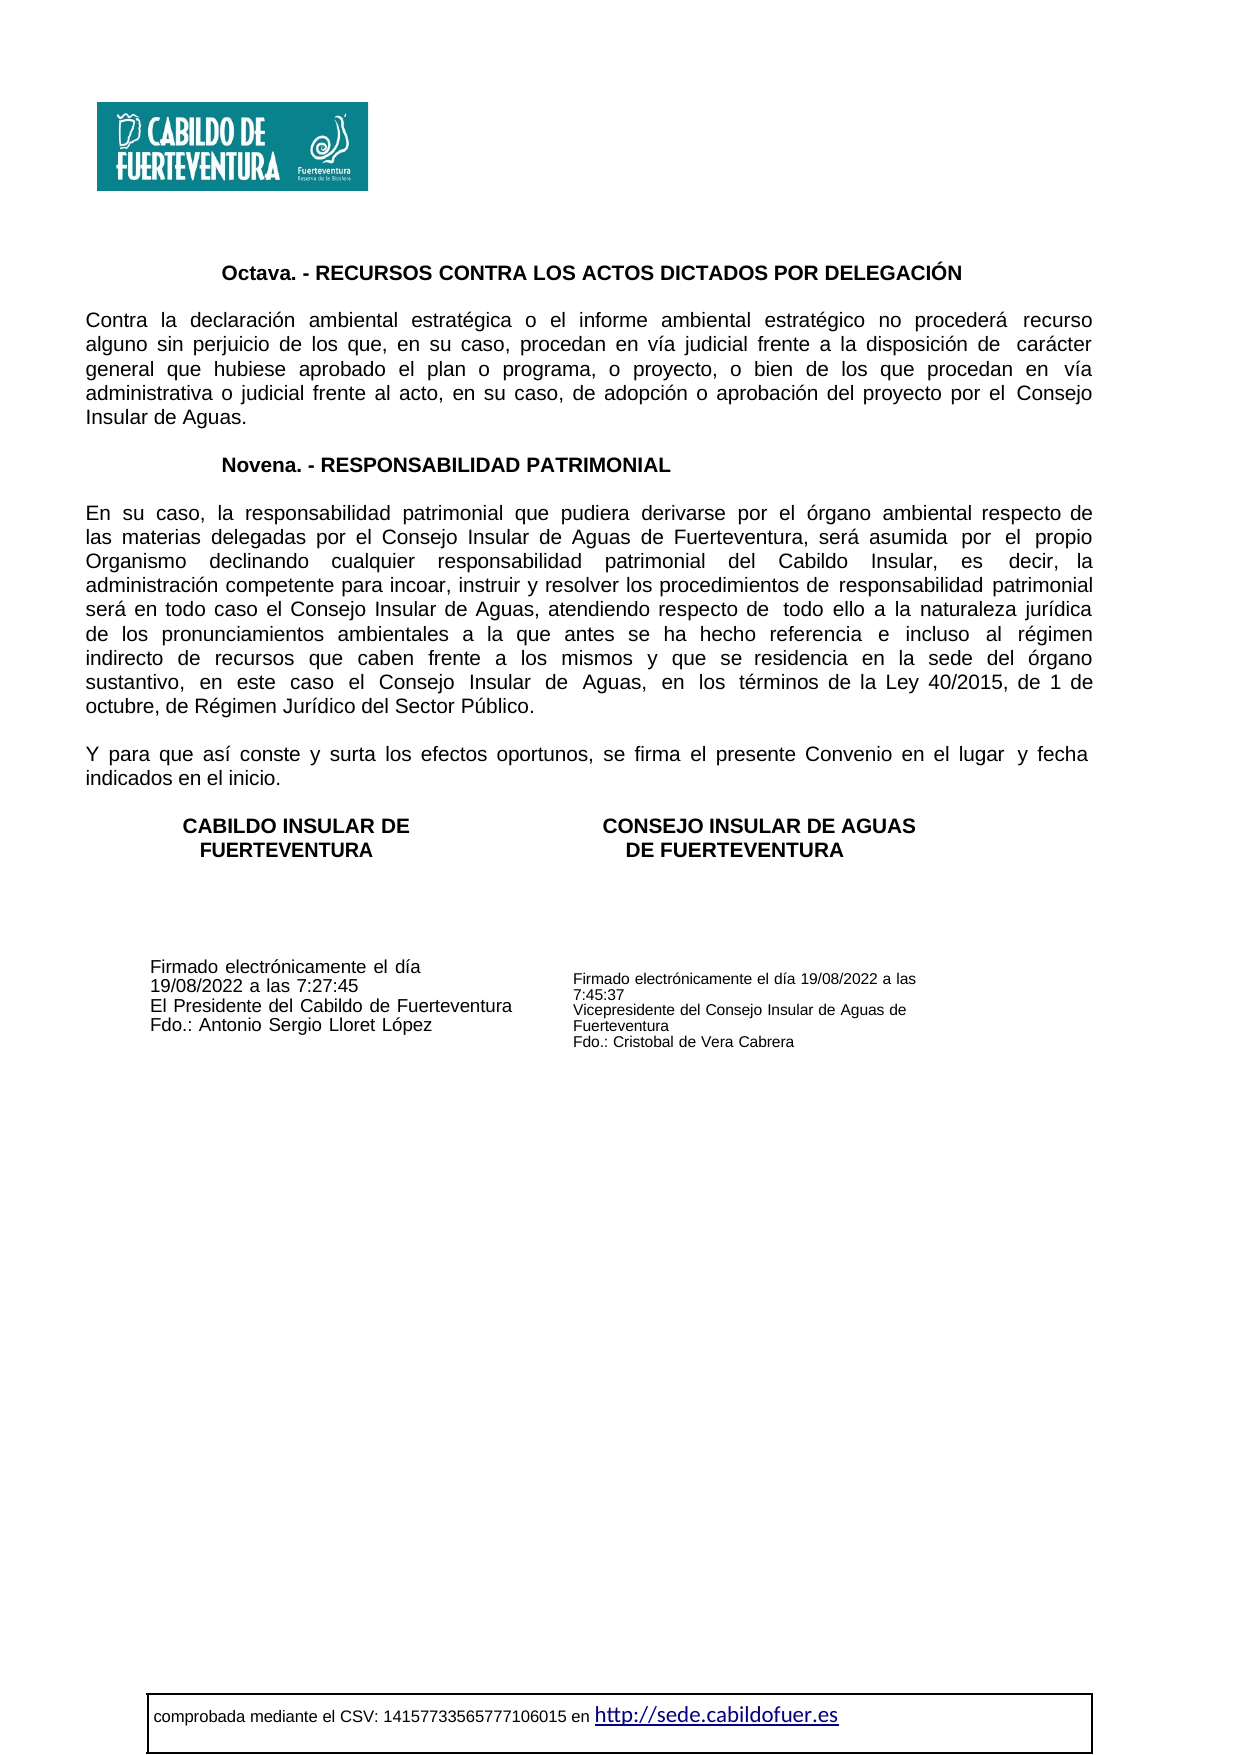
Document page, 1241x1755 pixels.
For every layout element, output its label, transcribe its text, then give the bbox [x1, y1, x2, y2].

text El Presidente del Cabildo de Fuerteventura Fdo.: Antonio Sergio Lloret López [150, 997, 516, 1035]
text Fdo.: Cristobal de Vera Cabrera [573, 1035, 1107, 1051]
subtitle Novena. - RESPONSABILIDAD PATRIMONIAL [221, 453, 1107, 477]
text Vicepresidente del Consejo Insular de Aguas de Fuerteventura [573, 1003, 965, 1035]
text Y para que así conste y surta los efectos oportunos, se firma el presente Convenio en el lugar y fecha indicados en el inicio. [85, 742, 1088, 790]
text Firmado electrónicamente el día 19/08/2022 a las 7:27:45 [150, 958, 424, 997]
subtitle Octava. - RECURSOS CONTRA LOS ACTOS DICTADOS POR DELEGACIÓN [221, 260, 1107, 284]
subtitle CABILDO INSULAR DE CONSEJO INSULAR DE AGUAS FUERTEVENTURA DE FUERTEVENTURA [182, 814, 919, 862]
text Firmado electrónicamente el día 19/08/2022 a las 7:45:37 [573, 971, 965, 1003]
text Contra la declaración ambiental estratégica o el informe ambiental estratégico no procederá recurso alguno sin perjuicio de los que, en su caso, procedan en vía judicial frente a la disposición de carácter general que hubiese aprobado el plan o programa, o proyecto, o bien de los que procedan en vía administrativa o judicial frente al acto, en su caso, de adopción o aprobación del proyecto por el Consejo Insular de Aguas. [85, 308, 1093, 429]
text En su caso, la responsabilidad patrimonial que pudiera derivarse por el órgano ambiental respecto de las materias delegadas por el Consejo Insular de Aguas de Fuerteventura, será asumida por el propio Organismo declinando cualquier responsabilidad patrimonial del Cabildo Insular, es decir, la administración competente para incoar, instruir y resolver los procedimientos de responsabilidad patrimonial será en todo caso el Consejo Insular de Aguas, atendiendo respecto de todo ello a la naturaleza jurídica de los pronunciamientos ambientales a la que antes se ha hecho referencia e incluso al régimen indirecto de recursos que caben frente a los mismos y que se residencia en la sede del órgano sustantivo, en este caso el Consejo Insular de Aguas, en los términos de la Ley 40/2015, de 1 de octubre, de Régimen Jurídico del Sector Público. [85, 501, 1093, 718]
